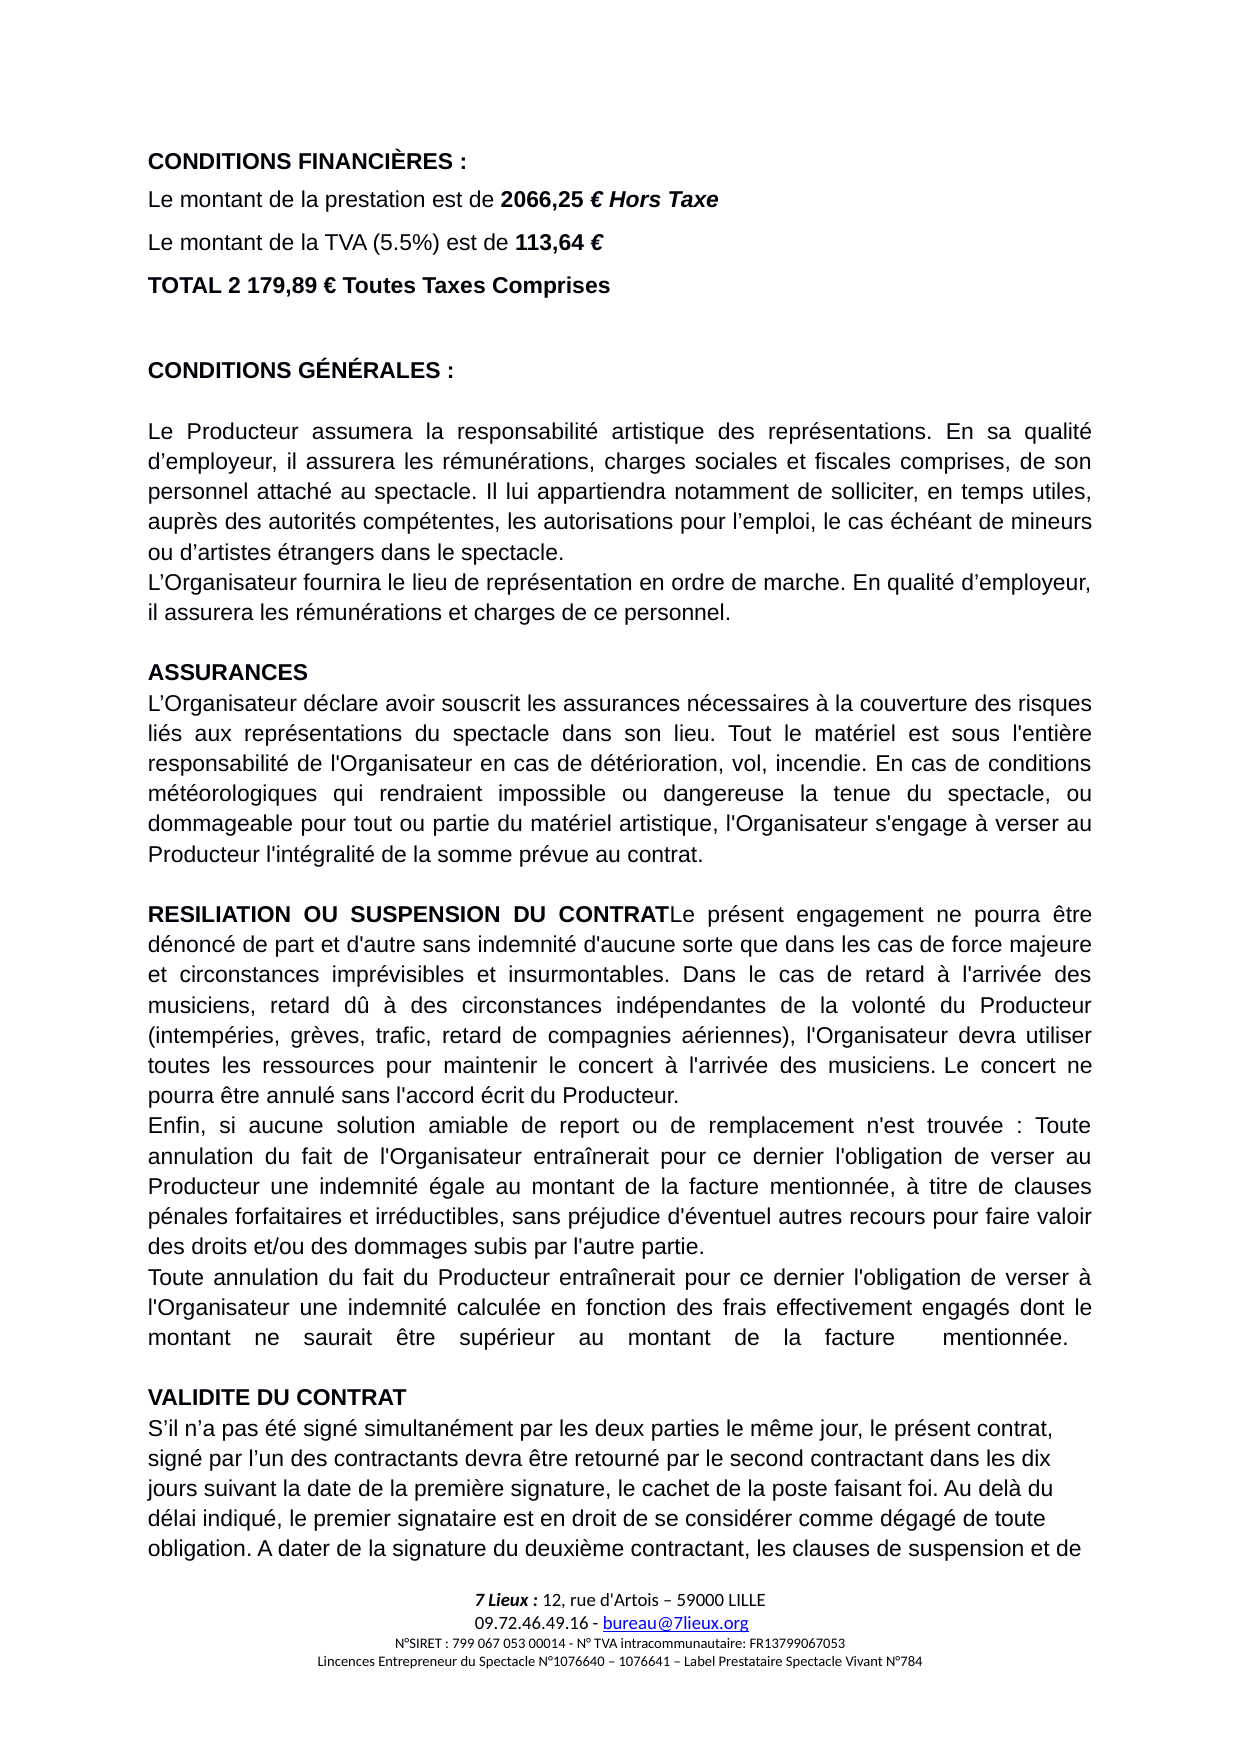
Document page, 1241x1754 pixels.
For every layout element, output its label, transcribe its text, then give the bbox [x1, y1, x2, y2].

text Enfin, si aucune solution amiable de report ou de remplacement n'est trouvée : Toute annulation du fait de l'Organisateur entraînerait pour ce dernier l'obligation de verser au Producteur une indemnité égale au montant de la facture mentionnée, à titre de clauses pénales forfaitaires et irréductibles, sans préjudice d'éventuel autres recours pour faire valoir des droits et/ou des dommages subis par l'autre partie. [148, 1112, 1093, 1260]
text ASSURANCES L’Organisateur déclare avoir souscrit les assurances nécessaires à la couverture des risques liés aux représentations du spectacle dans son lieu. Tout le matériel est sous l'entière responsabilité de l'Organisateur en cas de détérioration, vol, incendie. En cas de conditions météorologiques qui rendraient impossible ou dangereuse la tenue du spectacle, ou dommageable pour tout ou partie du matériel artistique, l'Organisateur s'engage à verser au Producteur l'intégralité de la somme prévue au contrat. [148, 659, 1093, 867]
text Le Producteur assumera la responsabilité artistique des représentations. En sa qualité d’employeur, il assurera les rémunérations, charges sociales et fiscales comprises, de son personnel attaché au spectacle. Il lui appartiendra notamment de solliciter, en temps utiles, auprès des autorités compétentes, les autorisations pour l’emploi, le cas échéant de mineurs ou d’artistes étrangers dans le spectacle. [148, 418, 1093, 565]
text VALIDITE DU CONTRAT S’il n’a pas été signé simultanément par les deux parties le même jour, le présent contrat, signé par l’un des contractants devra être retourné par le second contractant dans les dix jours suivant la date de la première signature, le cachet de la poste faisant foi. Au delà du délai indiqué, le premier signataire est en droit de se considérer comme dégagé de toute obligation. A dater de la signature du deuxième contractant, les clauses de suspension et de [148, 1384, 1093, 1562]
text CONDITIONS GÉNÉRALES : [148, 357, 1093, 414]
text Toute annulation du fait du Producteur entraînerait pour ce dernier l'obligation de verser à l'Organisateur une indemnité calculée en fonction des frais effectivement engagés dont le montant ne saurait être supérieur au montant de la facture mentionnée. [148, 1263, 1093, 1381]
text CONDITIONS FINANCIÈRES : [148, 148, 1093, 174]
text TOTAL 2 179,89 € Toutes Taxes Comprises [148, 272, 1093, 298]
text RESILIATION OU SUSPENSION DU CONTRATLe présent engagement ne pourra être dénoncé de part et d'autre sans indemnité d'aucune sorte que dans les cas de force majeure et circonstances imprévisibles et insurmontables. Dans le cas de retard à l'arrivée des musiciens, retard dû à des circonstances indépendantes de la volonté du Producteur (intempéries, grèves, trafic, retard de compagnies aériennes), l'Organisateur devra utiliser toutes les ressources pour maintenir le concert à l'arrivée des musiciens. Le concert ne pourra être annulé sans l'accord écrit du Producteur. [148, 901, 1093, 1109]
text Le montant de la TVA (5.5%) est de 113,64 € [148, 229, 1093, 256]
text Le montant de la prestation est de 2066,25 € Hors Taxe [148, 186, 1093, 213]
text L’Organisateur fournira le lieu de représentation en ordre de marche. En qualité d’employeur, il assurera les rémunérations et charges de ce personnel. [148, 569, 1093, 625]
